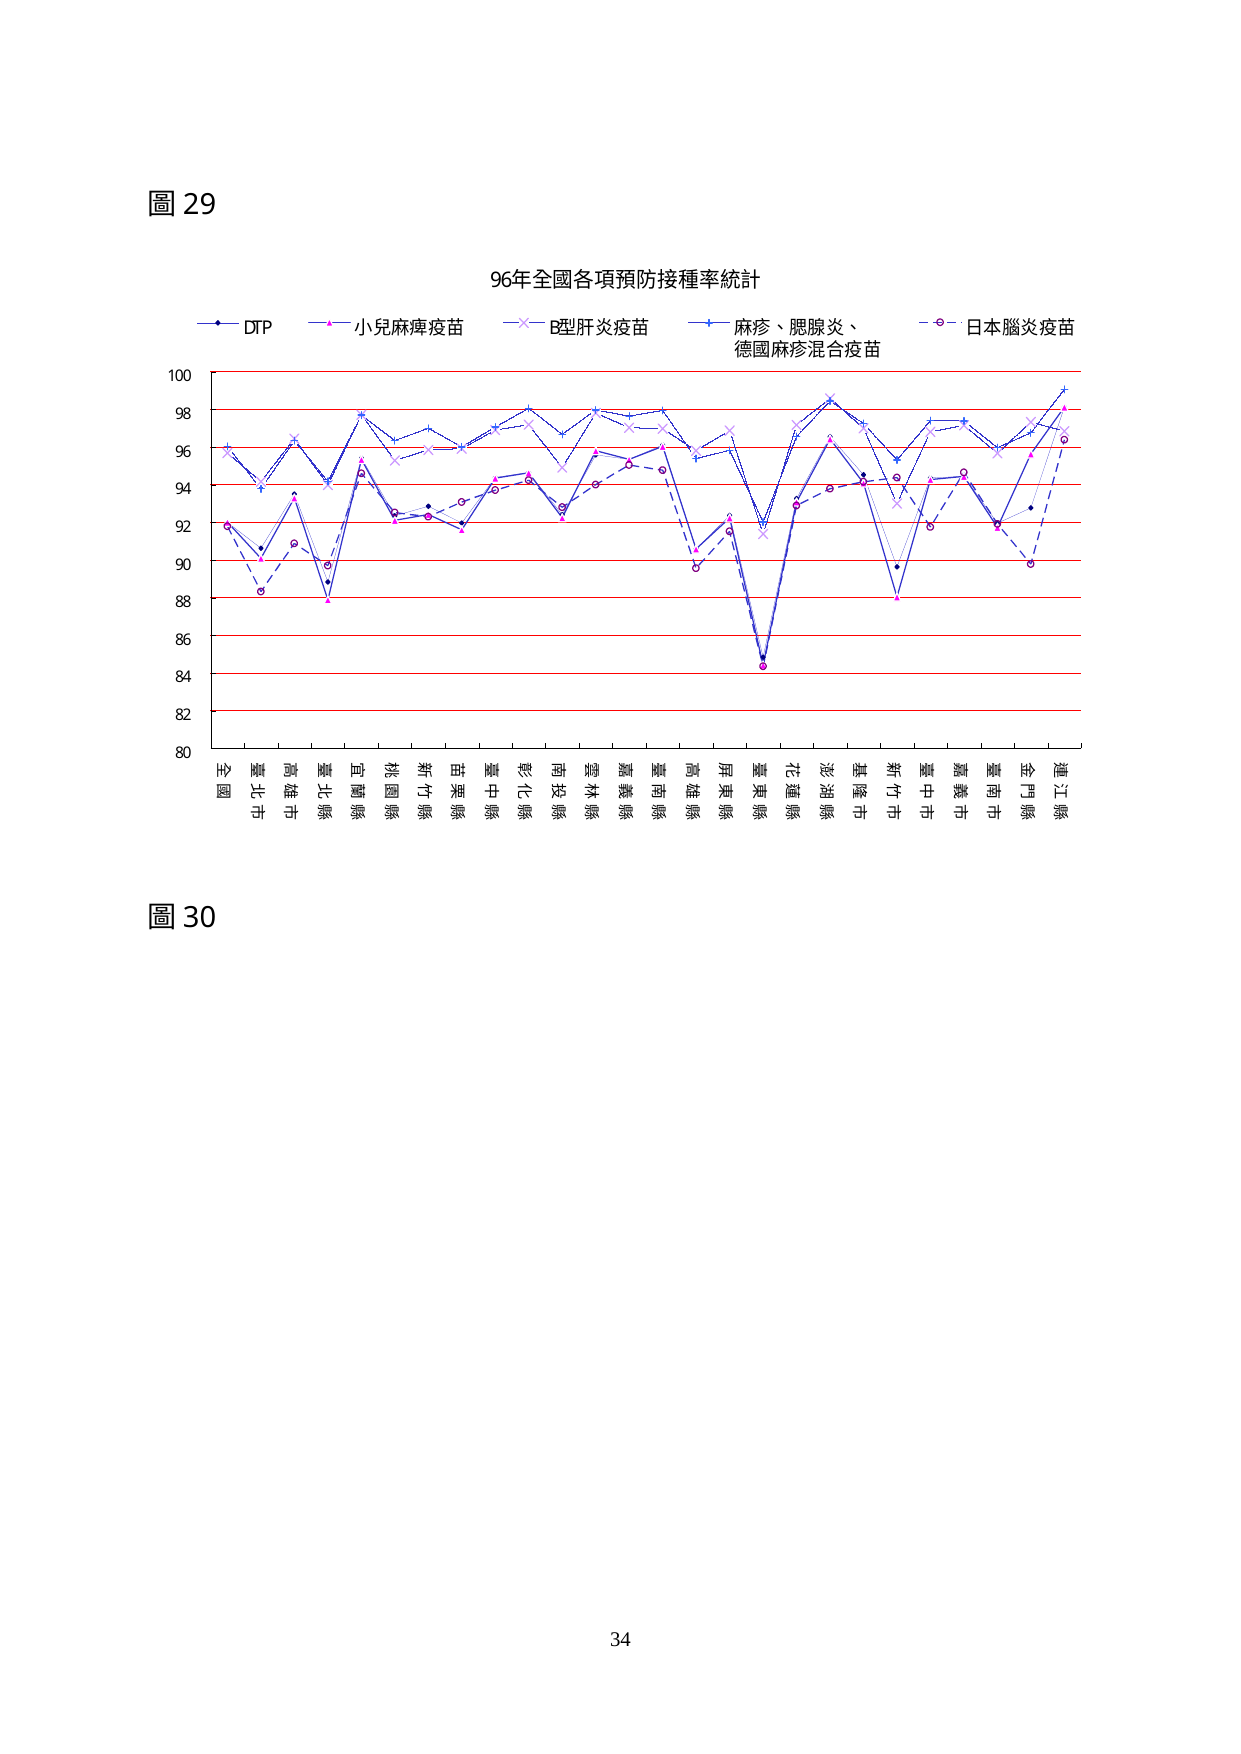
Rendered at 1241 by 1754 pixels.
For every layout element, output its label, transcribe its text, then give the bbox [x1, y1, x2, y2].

text 圖30 [148, 239, 1103, 952]
text 圖29 [148, 164, 1092, 239]
